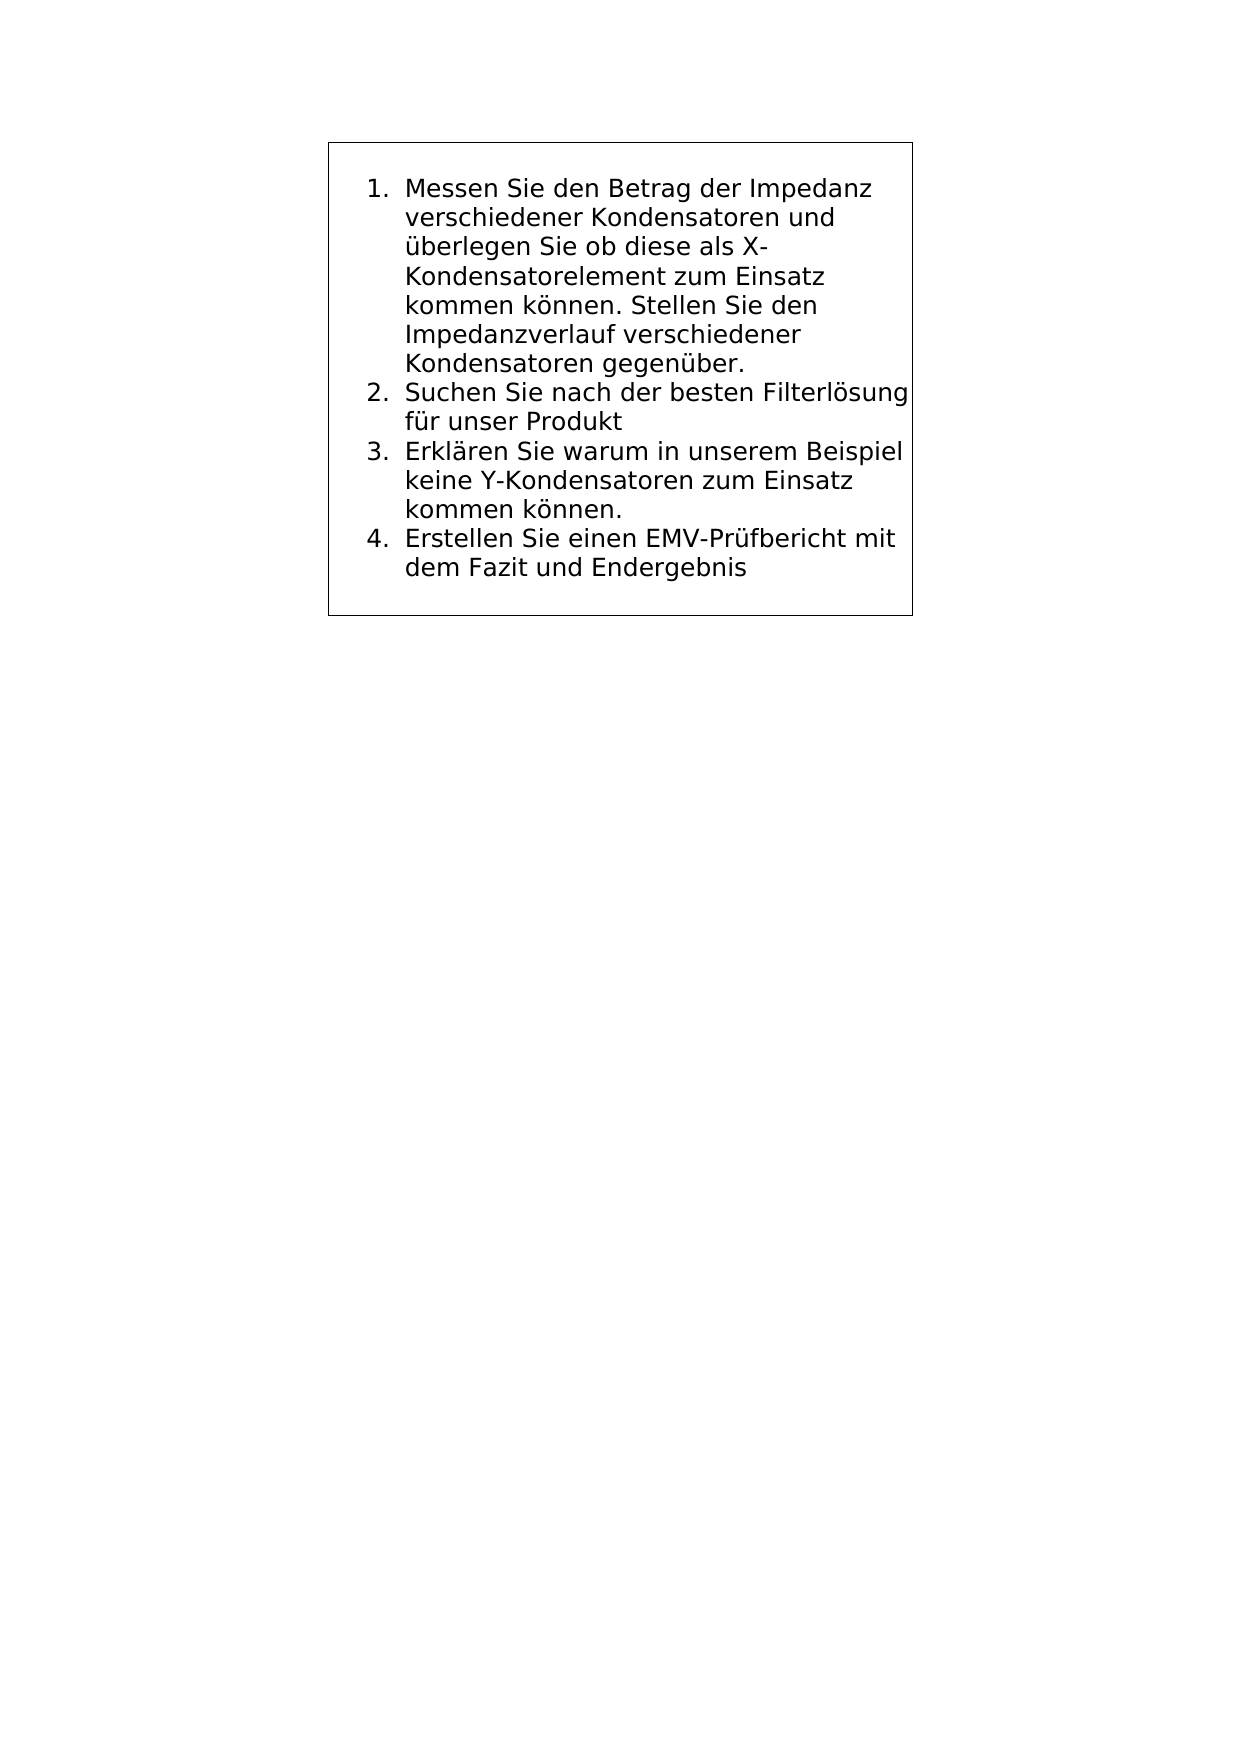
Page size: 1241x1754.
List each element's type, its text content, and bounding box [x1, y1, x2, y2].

table_header Messen Sie den Betrag der Impedanz verschiedener Kondensatoren und überlegen Sie ob diese als X-Kondensatorelement zum Einsatz kommen können. Stellen Sie den Impedanzverlauf verschiedener Kondensatoren gegenüber. Suchen Sie nach der besten Filterlösung für unser Produkt Erklären Sie warum in unserem Beispiel keine Y-Kondensatoren zum Einsatz kommen können. Erstellen Sie einen EMV-Prüfbericht mit dem Fazit und Endergebnis [329, 143, 912, 615]
